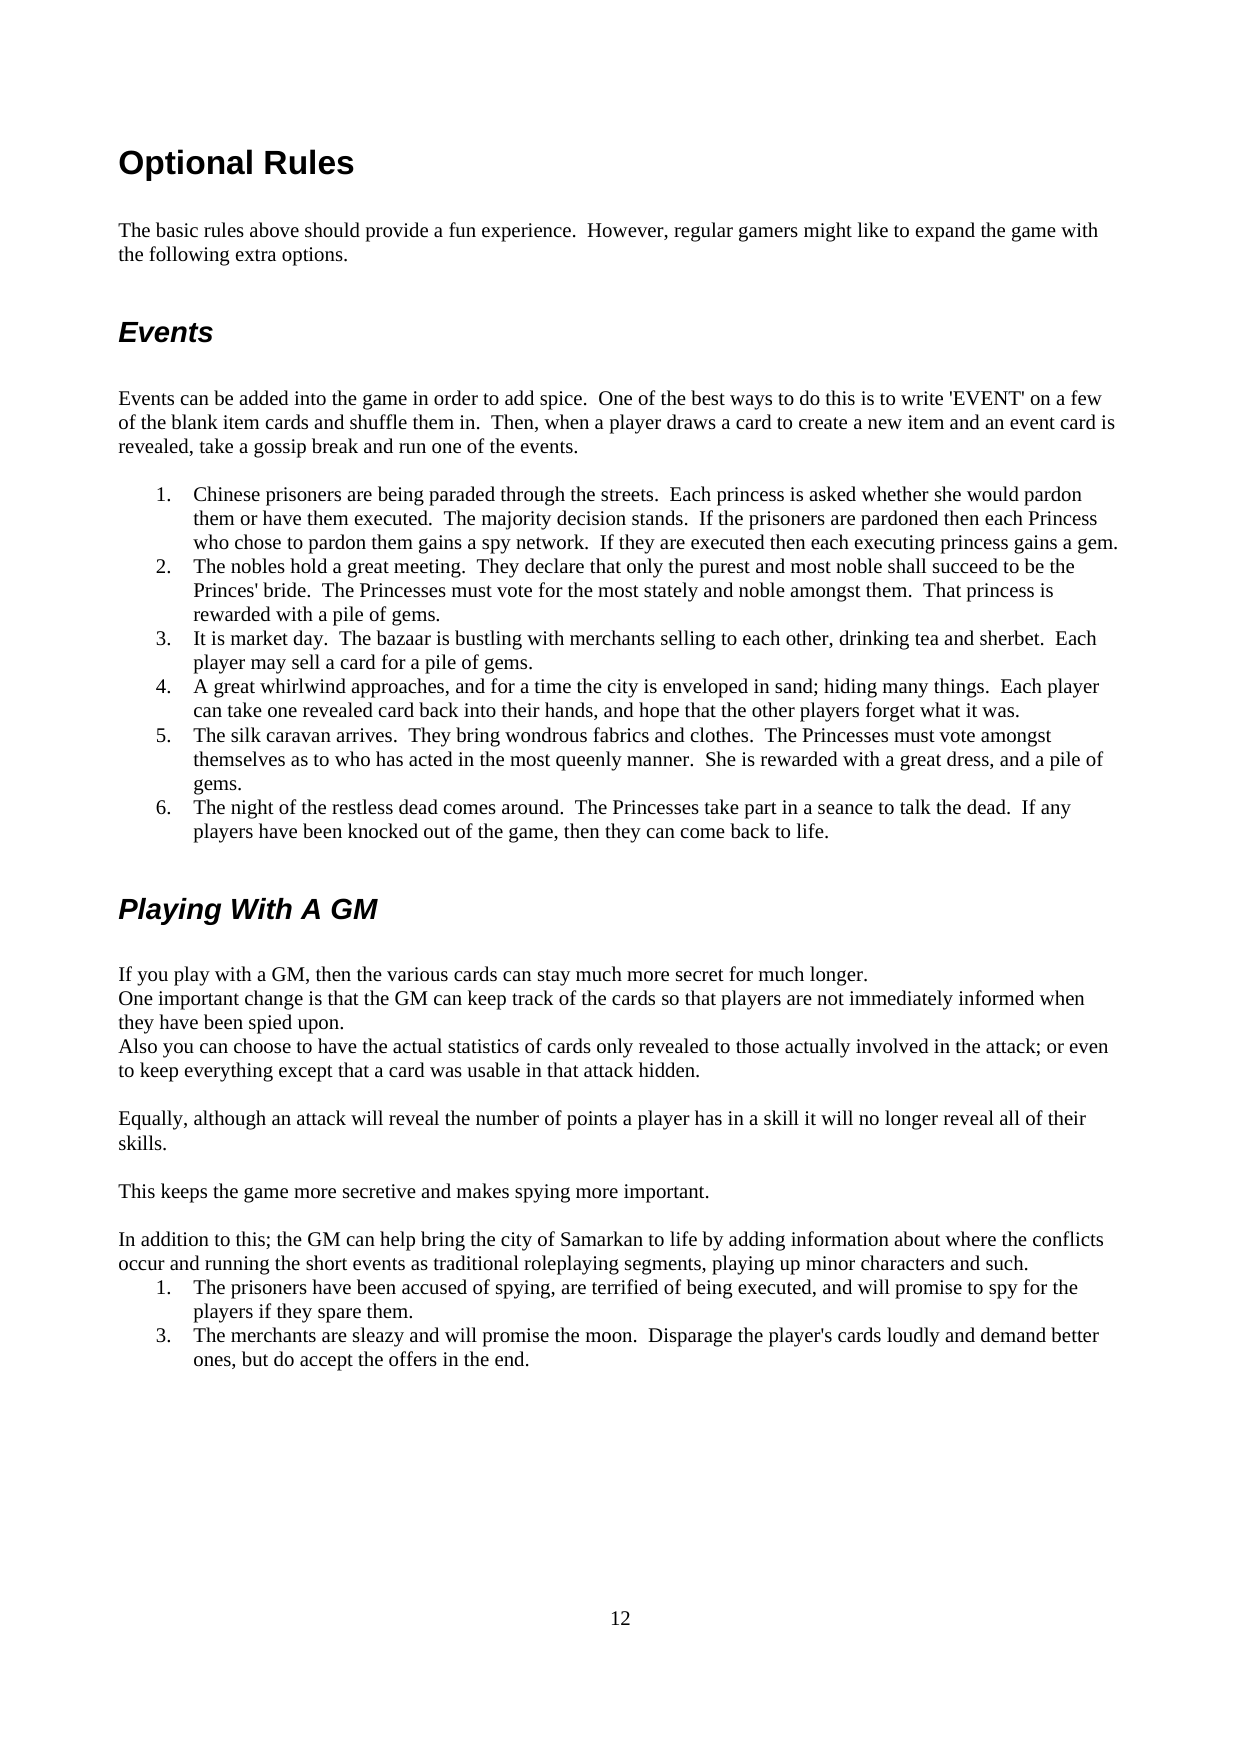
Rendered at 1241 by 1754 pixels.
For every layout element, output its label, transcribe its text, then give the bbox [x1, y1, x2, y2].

subtitle Events [118, 316, 1122, 349]
text This keeps the game more secretive and makes spying more important. [118, 1178, 1122, 1203]
subtitle Playing With A GM [118, 892, 1122, 925]
list The night of the restless dead comes around. The Princesses take part in a seance to talk the dead. If any players have been knocked out of the game, then they can come back to life. [156, 795, 1122, 843]
list The nobles hold a great meeting. They declare that only the purest and most noble shall succeed to be the Princes' bride. The Princesses must vote for the most stately and noble amongst them. That princess is rewarded with a pile of gems. [156, 554, 1122, 626]
list It is market day. The bazaar is bustling with merchants selling to each other, drinking tea and sherbet. Each player may sell a card for a pile of gems. [156, 626, 1122, 674]
text In addition to this; the GM can help bring the city of Samarkan to life by adding information about where the conflicts occur and running the short events as traditional roleplaying segments, playing up minor characters and such. [118, 1227, 1122, 1275]
text The basic rules above should provide a fun experience. However, regular gamers might like to expand the game with the following extra options. [118, 218, 1122, 266]
text Events can be added into the game in order to add spice. One of the best ways to do this is to write 'EVENT' on a few of the blank item cards and shuffle them in. Then, when a player draws a card to create a new item and an event card is revealed, take a gossip break and run one of the events. [118, 386, 1122, 458]
list The silk caravan arrives. They bring wondrous fabrics and clothes. The Princesses must vote amongst themselves as to who has acted in the most queenly manner. She is rewarded with a great dress, and a pile of gems. [156, 722, 1122, 795]
subtitle Optional Rules [118, 143, 1122, 182]
text Also you can choose to have the actual statistics of cards only revealed to those actually involved in the attack; or even to keep everything except that a card was usable in that attack hidden. [118, 1034, 1122, 1082]
text If you play with a GM, then the various cards can stay much more secret for much longer. [118, 962, 1122, 986]
list The prisoners have been accused of spying, are terrified of being executed, and will promise to spy for the players if they spare them. [156, 1275, 1122, 1323]
text One important change is that the GM can keep track of the cards so that players are not immediately informed when they have been spied upon. [118, 986, 1122, 1034]
list The merchants are sleazy and will promise the moon. Disparage the player's cards loudly and demand better ones, but do accept the offers in the end. [156, 1323, 1122, 1371]
list A great whirlwind approaches, and for a time the city is enveloped in sand; hiding many things. Each player can take one revealed card back into their hands, and hope that the other players forget what it was. [156, 674, 1122, 722]
list Chinese prisoners are being paraded through the streets. Each princess is asked whether she would pardon them or have them executed. The majority decision stands. If the prisoners are pardoned then each Princess who chose to pardon them gains a spy network. If they are executed then each executing princess gains a gem. [156, 482, 1122, 554]
text Equally, although an attack will reveal the number of points a player has in a skill it will no longer reveal all of their skills. [118, 1106, 1122, 1154]
